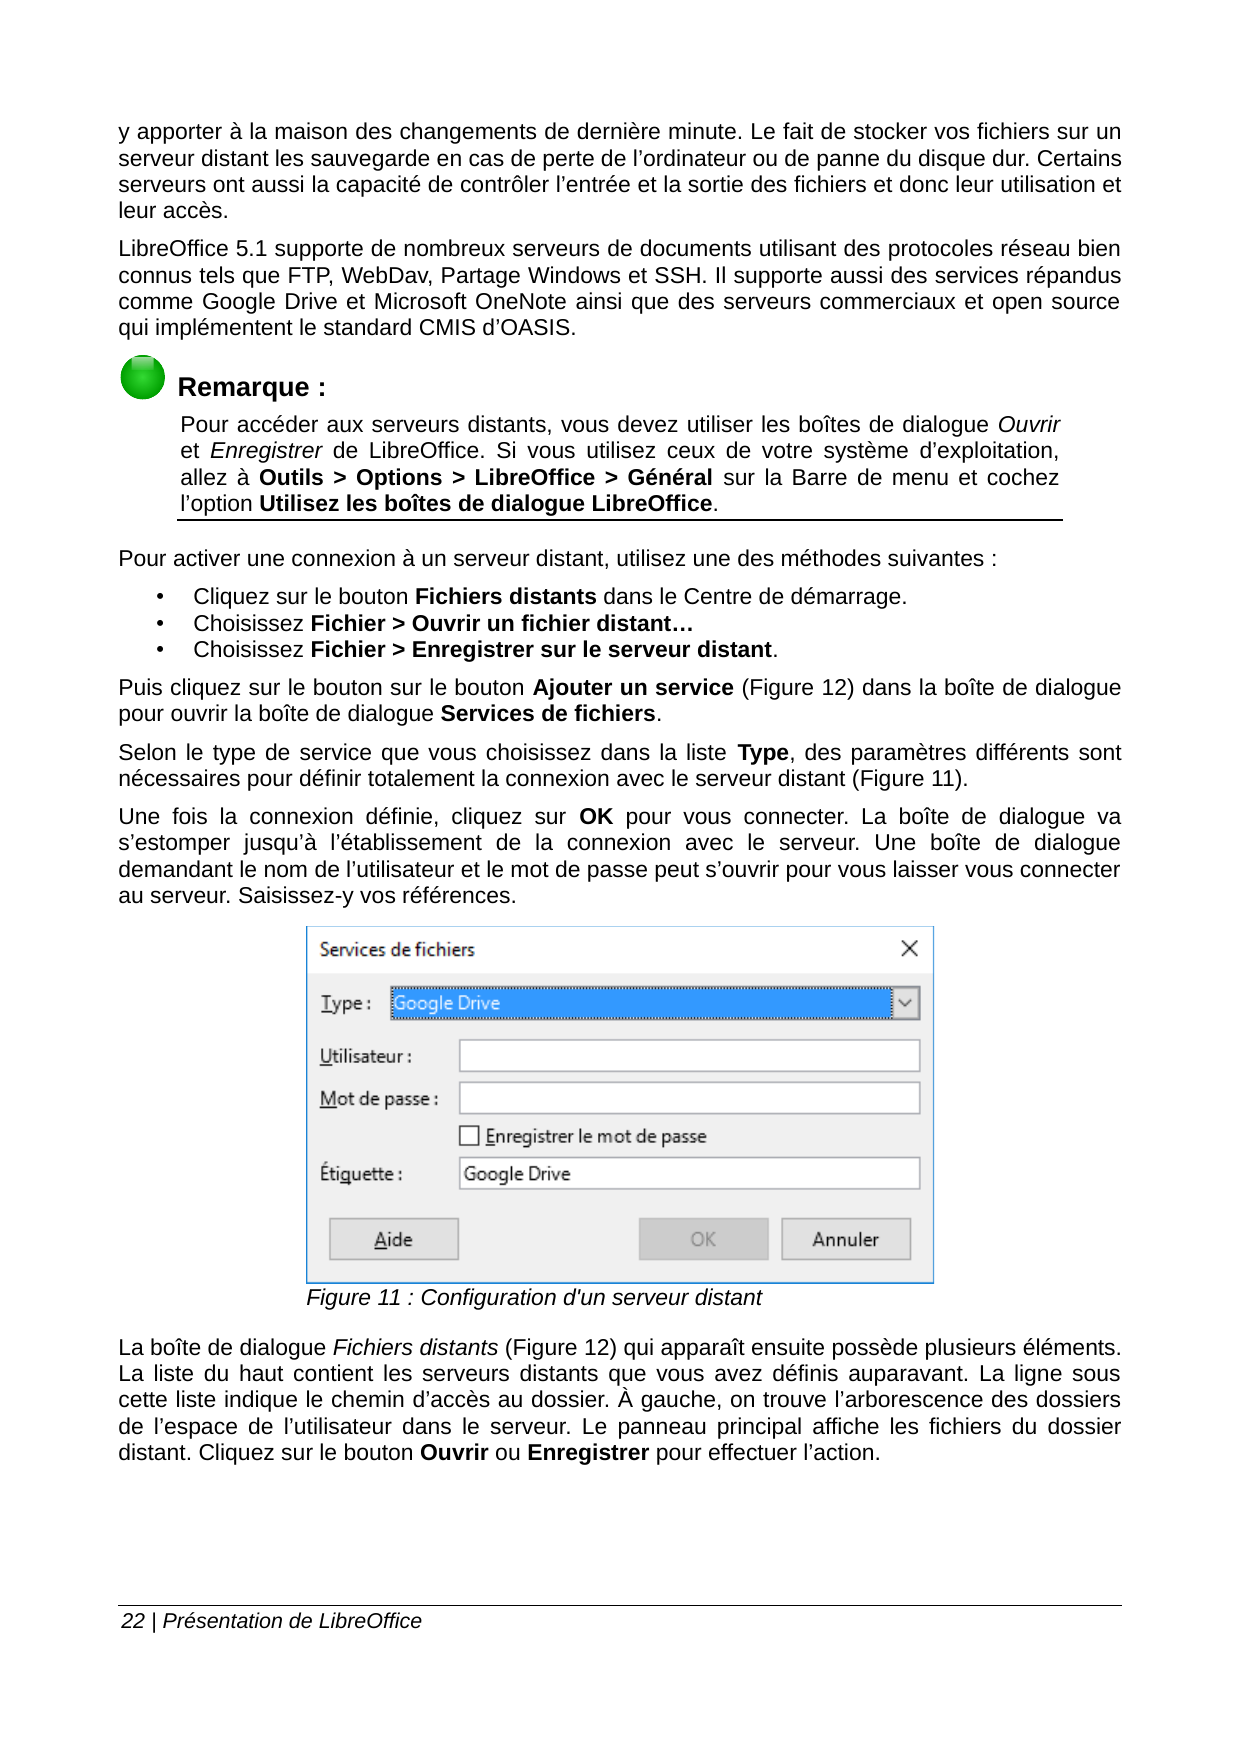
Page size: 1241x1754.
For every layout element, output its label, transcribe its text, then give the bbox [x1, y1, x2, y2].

list Choisissez Fichier > Ouvrir un fichier distant… [156, 609, 1122, 636]
text Pour activer une connexion à un serveur distant, utilisez une des méthodes suivantes : [118, 545, 1122, 571]
text LibreOffice 5.1 supporte de nombreux serveurs de documents utilisant des protocoles réseau bien connus tels que FTP, WebDav, Partage Windows et SSH. Il supporte aussi des services répandus comme Google Drive et Microsoft OneNote ainsi que des serveurs commerciaux et open source qui implémentent le standard CMIS d’OASIS. [118, 235, 1122, 341]
picture [306, 926, 935, 1284]
text Selon le type de service que vous choisissez dans la liste Type, des paramètres différents sont nécessaires pour définir totalement la connexion avec le serveur distant (Figure 11). [118, 738, 1122, 791]
text y apporter à la maison des changements de dernière minute. Le fait de stocker vos fichiers sur un serveur distant les sauvegarde en cas de perte de l’ordinateur ou de panne du disque dur. Certains serveurs ont aussi la capacité de contrôler l’entrée et la sortie des fichiers et donc leur utilisation et leur accès. [118, 118, 1122, 223]
text Pour accéder aux serveurs distants, vous devez utiliser les boîtes de dialogue Ouvrir et Enregistrer de LibreOffice. Si vous utilisez ceux de votre système d’exploitation, allez à Outils > Options > LibreOffice > Général sur la Barre de menu et cochez l’option Utilisez les boîtes de dialogue LibreOffice. [177, 408, 1063, 519]
list Choisissez Fichier > Enregistrer sur le serveur distant. [156, 636, 1122, 662]
list Cliquez sur le bouton Fichiers distants dans le Centre de démarrage. [156, 583, 1122, 609]
subtitle Remarque : [118, 352, 1122, 402]
text Puis cliquez sur le bouton sur le bouton Ajouter un service (Figure 12) dans la boîte de dialogue pour ouvrir la boîte de dialogue Services de fichiers. [118, 674, 1122, 727]
text Figure 11 : Configuration d'un serveur distant [306, 1284, 934, 1310]
text Une fois la connexion définie, cliquez sur OK pour vous connecter. La boîte de dialogue va s’estomper jusqu’à l’établissement de la connexion avec le serveur. Une boîte de dialogue demandant le nom de l’utilisateur et le mot de passe peut s’ouvrir pour vous laisser vous connecter au serveur. Saisissez-y vos références. [118, 803, 1122, 908]
text La boîte de dialogue Fichiers distants (Figure 12) qui apparaît ensuite possède plusieurs éléments. La liste du haut contient les serveurs distants que vous avez définis auparavant. La ligne sous cette liste indique le chemin d’accès au dossier. À gauche, on trouve l’arborescence des dossiers de l’espace de l’utilisateur dans le serveur. Le panneau principal affiche les fichiers du dossier distant. Cliquez sur le bouton Ouvrir ou Enregistrer pour effectuer l’action. [118, 1334, 1122, 1466]
